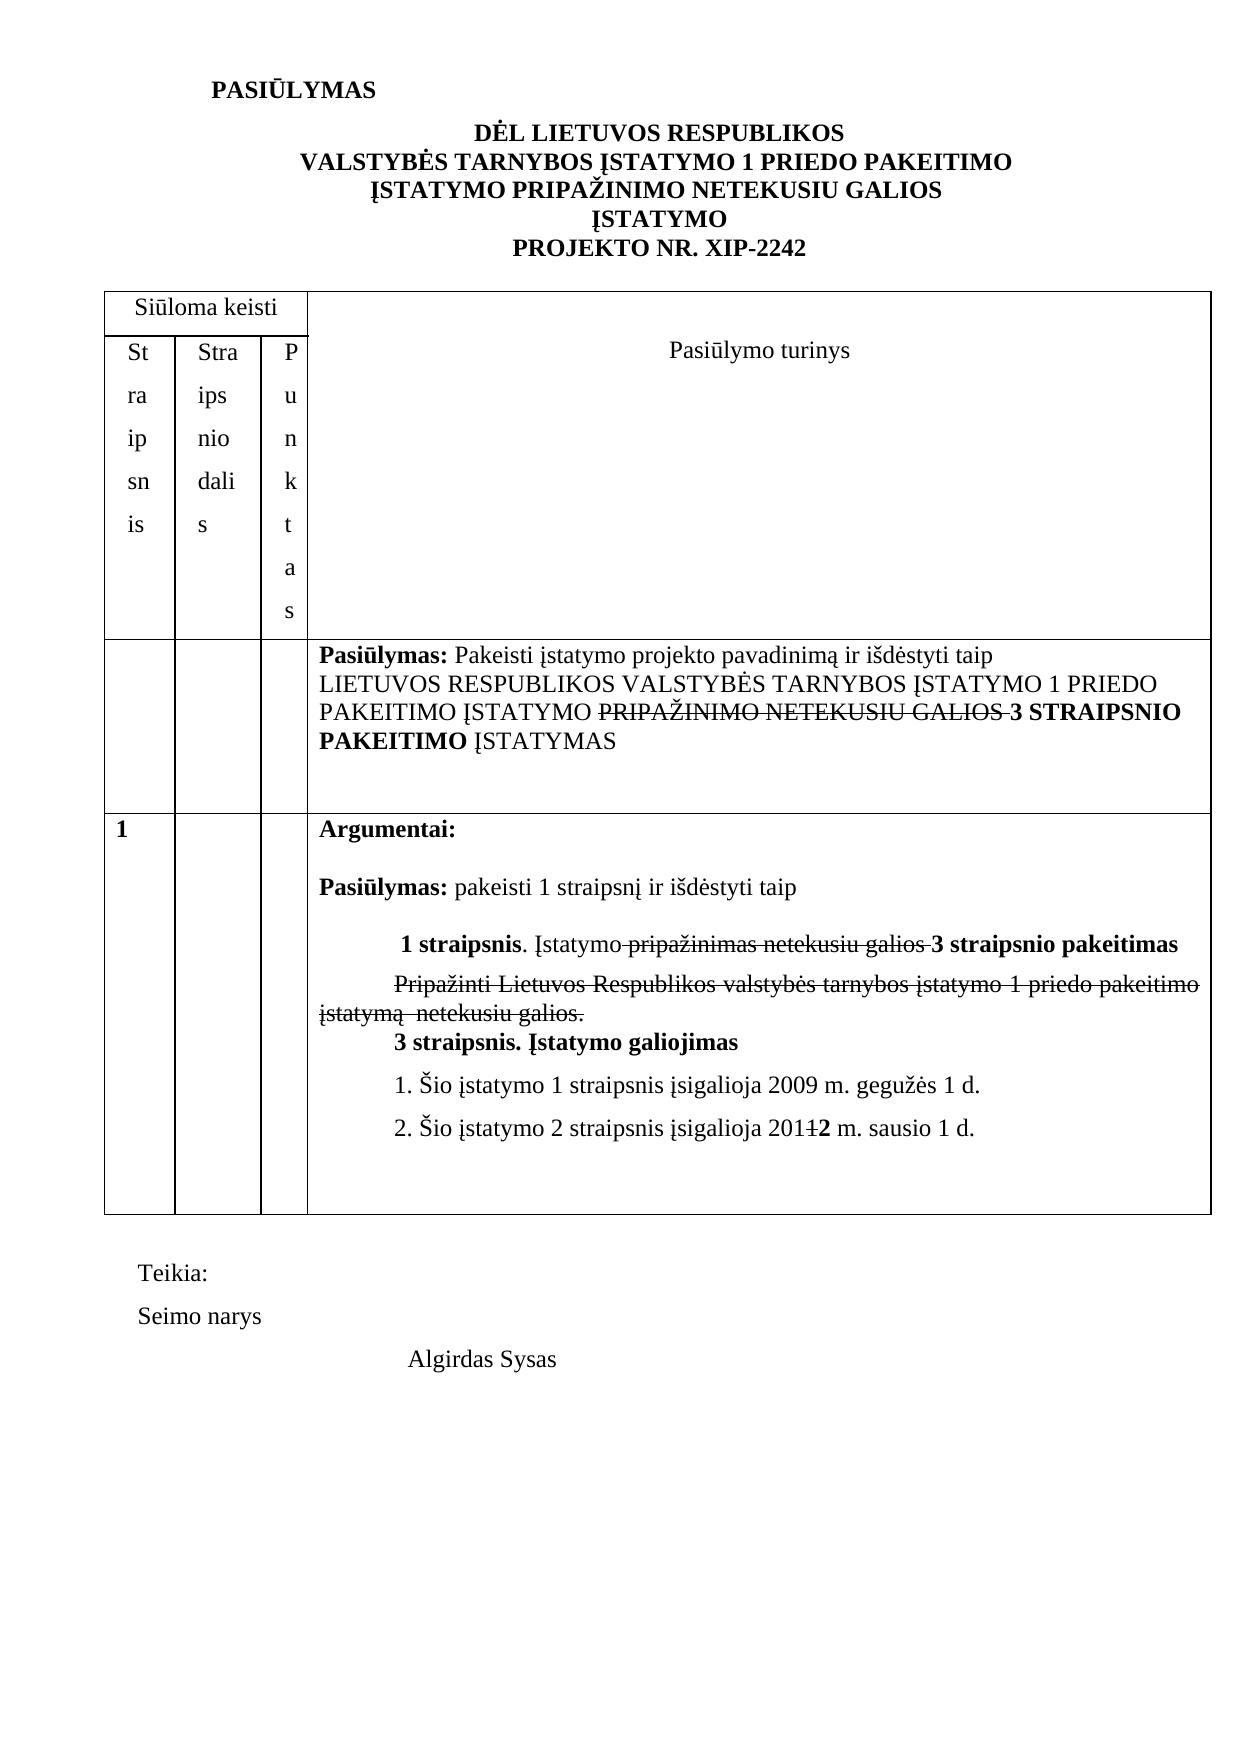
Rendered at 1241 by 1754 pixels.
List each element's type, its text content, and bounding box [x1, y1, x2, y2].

table_cell 1 [105, 814, 174, 1214]
text Teikia: [137, 1258, 1181, 1287]
table_cell [176, 640, 260, 812]
text Seimo narys Algirdas Sysas [137, 1301, 1181, 1373]
table_cell Straipsnis [105, 337, 174, 638]
text ĮSTATYMO [137, 204, 1181, 233]
text PROJEKTO NR. XIP-2242 [137, 233, 1181, 262]
table_cell Straipsnio dalis [176, 337, 260, 638]
text VALSTYBĖS TARNYBOS ĮSTATYMO 1 PRIEDO PAKEITIMO [137, 147, 1181, 176]
text DĖL LIETUVOS RESPUBLIKOS [137, 118, 1181, 147]
table_header Siūloma keisti [105, 292, 307, 335]
text PASIŪLYMAS [137, 75, 1181, 104]
table_cell [176, 814, 260, 1214]
table_cell Argumentai: Pasiūlymas: pakeisti 1 straipsnį ir išdėstyti taip 1 straipsnis. Įstatymo pripažinimas netekusiu galios 3 straipsnio pakeitimas Pripažinti Lietuvos Respublikos valstybės tarnybos įstatymo 1 priedo pakeitimo įstatymą netekusiu galios. 3 straipsnis. Įstatymo galiojimas 1. Šio įstatymo 1 straipsnis įsigalioja 2009 m. gegužės 1 d. 2. Šio įstatymo 2 straipsnis įsigalioja 20112 m. sausio 1 d. [308, 814, 1210, 1214]
table_cell Punktas [262, 337, 307, 638]
text ĮSTATYMO PRIPAŽINIMO NETEKUSIU GALIOS [137, 176, 1181, 204]
table_cell [262, 640, 307, 812]
table_header Pasiūlymo turinys [308, 292, 1210, 638]
table_cell [262, 814, 307, 1214]
table_cell Pasiūlymas: Pakeisti įstatymo projekto pavadinimą ir išdėstyti taip LIETUVOS RESPUBLIKOS VALSTYBĖS TARNYBOS ĮSTATYMO 1 PRIEDO PAKEITIMO ĮSTATYMO PRIPAŽINIMO NETEKUSIU GALIOS 3 STRAIPSNIO PAKEITIMO ĮSTATYMAS [308, 640, 1210, 812]
table_cell [105, 640, 174, 812]
